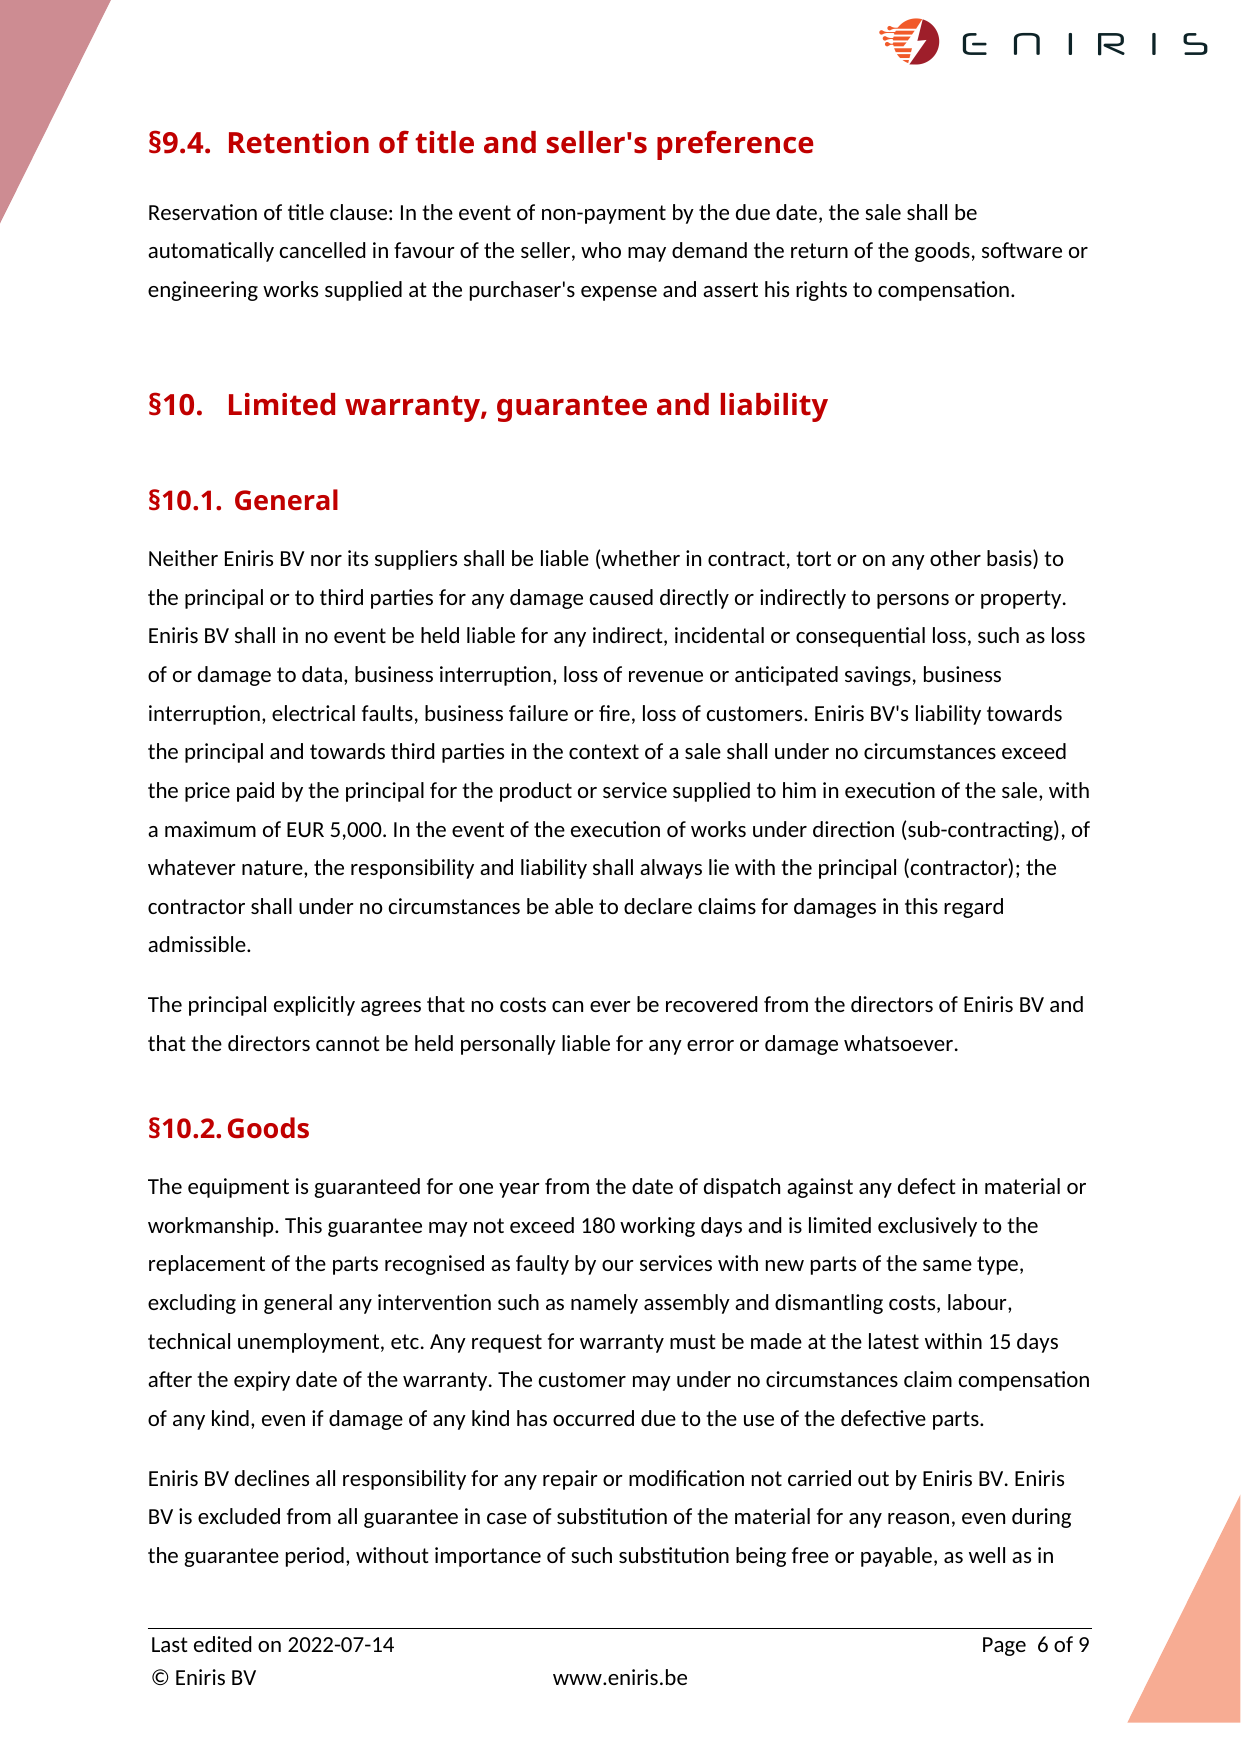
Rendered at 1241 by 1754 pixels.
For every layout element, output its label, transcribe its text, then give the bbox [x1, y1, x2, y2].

text The equipment is guaranteed for one year from the date of dispatch against any defect in material or workmanship. This guarantee may not exceed 180 working days and is limited exclusively to the replacement of the parts recognised as faulty by our services with new parts of the same type, excluding in general any intervention such as namely assembly and dismantling costs, labour, technical unemployment, etc. Any request for warranty must be made at the latest within 15 days after the expiry date of the warranty. The customer may under no circumstances claim compensation of any kind, even if damage of any kind has occurred due to the use of the defective parts. [148, 1172, 1092, 1432]
text Eniris BV declines all responsibility for any repair or modification not carried out by Eniris BV. Eniris BV is excluded from all guarantee in case of substitution of the material for any reason, even during the guarantee period, without importance of such substitution being free or payable, as well as in [148, 1464, 1092, 1569]
subtitle Retention of title and seller's preference [148, 122, 1092, 162]
text The principal explicitly agrees that no costs can ever be recovered from the directors of Eniris BV and that the directors cannot be held personally liable for any error or damage whatsoever. [148, 990, 1092, 1057]
subtitle General [148, 481, 1092, 518]
subtitle Limited warranty, guarantee and liability [148, 384, 1092, 424]
picture [877, 0, 1214, 113]
text Reservation of title clause: In the event of non-payment by the due date, the sale shall be automatically cancelled in favour of the seller, who may demand the return of the goods, software or engineering works supplied at the purchaser's expense and assert his rights to compensation. [148, 198, 1092, 303]
subtitle Goods [148, 1109, 1092, 1146]
text Neither Eniris BV nor its suppliers shall be liable (whether in contract, tort or on any other basis) to the principal or to third parties for any damage caused directly or indirectly to persons or property. Eniris BV shall in no event be held liable for any indirect, incidental or consequential loss, such as loss of or damage to data, business interruption, loss of revenue or anticipated savings, business interruption, electrical faults, business failure or fire, loss of customers. Eniris BV's liability towards the principal and towards third parties in the context of a sale shall under no circumstances exceed the price paid by the principal for the product or service supplied to him in execution of the sale, with a maximum of EUR 5,000. In the event of the execution of works under direction (sub-contracting), of whatever nature, the responsibility and liability shall always lie with the principal (contractor); the contractor shall under no circumstances be able to declare claims for damages in this regard admissible. [148, 544, 1092, 959]
